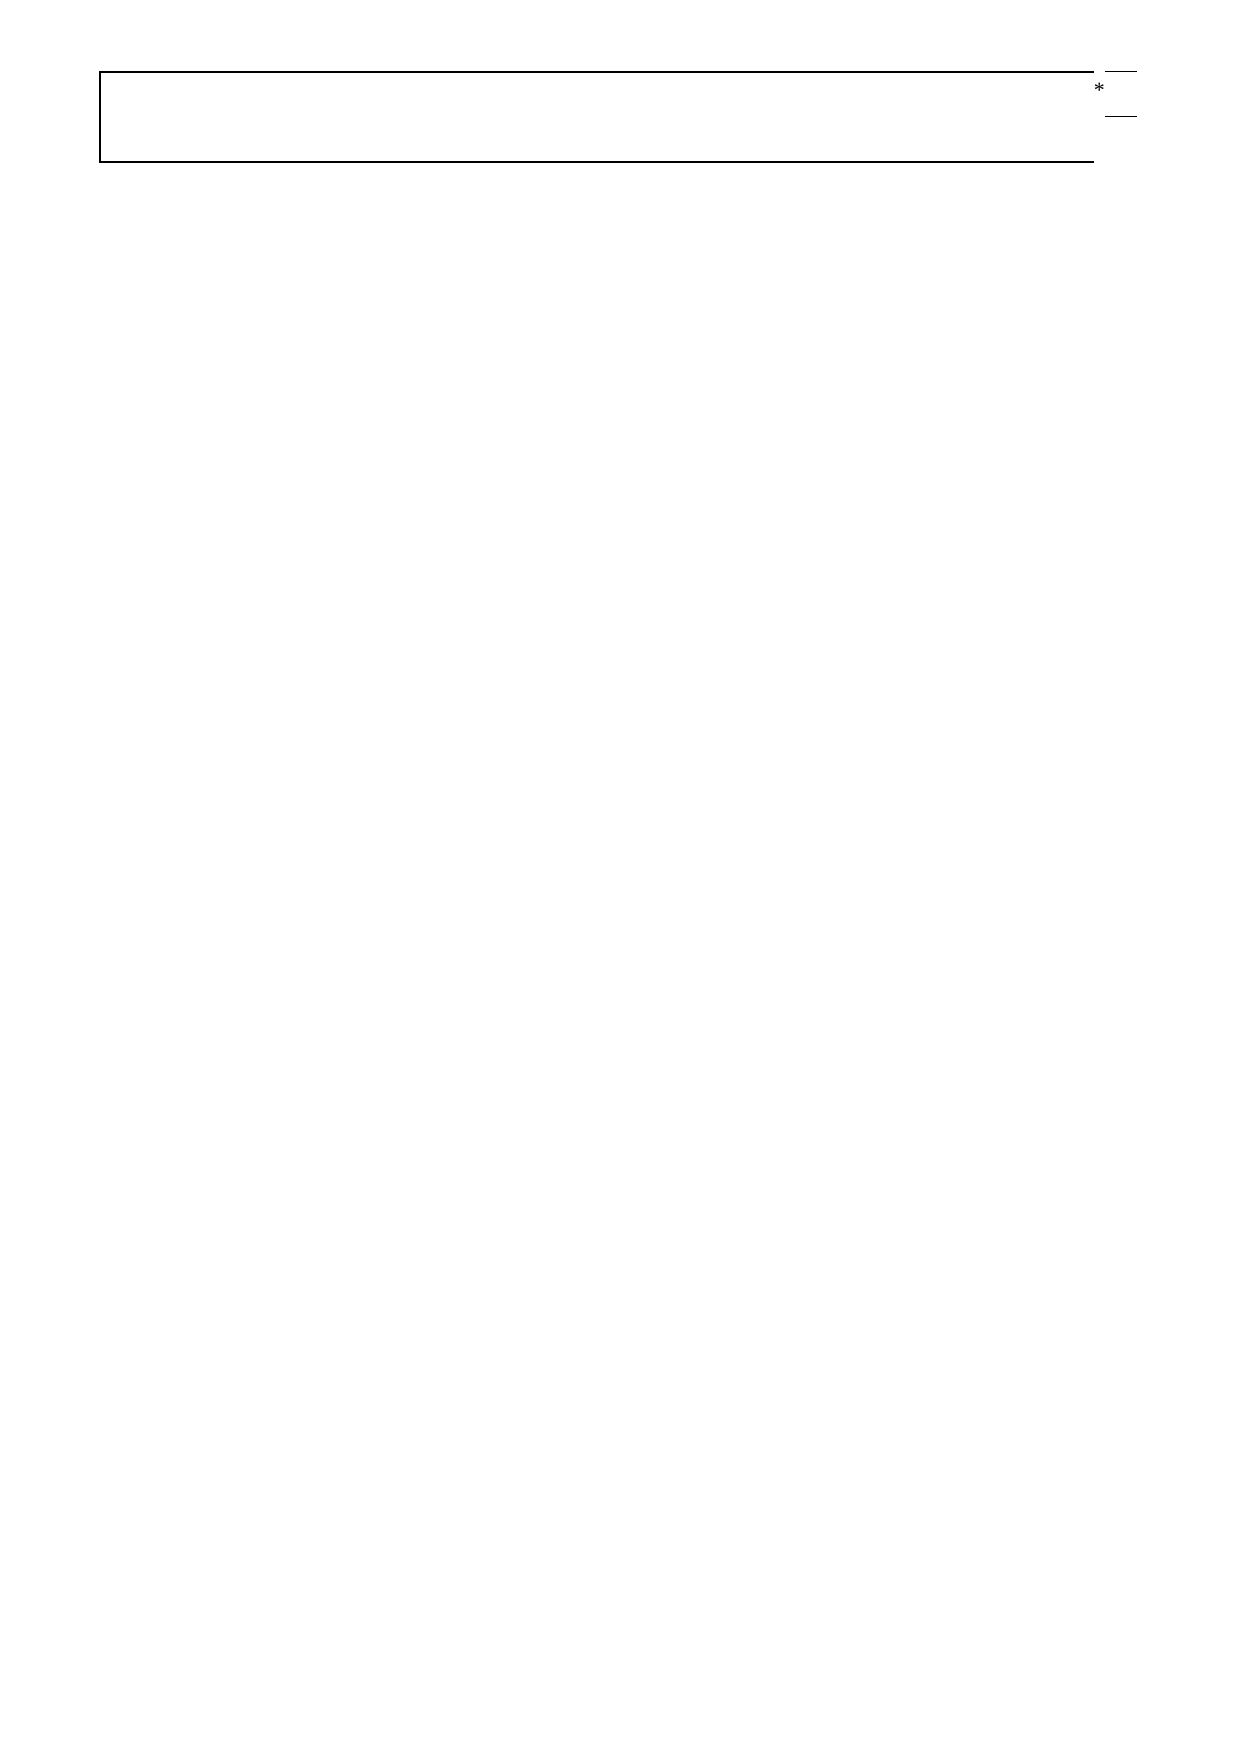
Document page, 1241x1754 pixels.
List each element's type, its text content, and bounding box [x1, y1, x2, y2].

table_header [1105, 72, 1137, 116]
table_cell [1105, 117, 1137, 161]
table_cell [101, 73, 1094, 161]
table_cell [1137, 71, 1170, 161]
table_cell * [1094, 71, 1104, 161]
